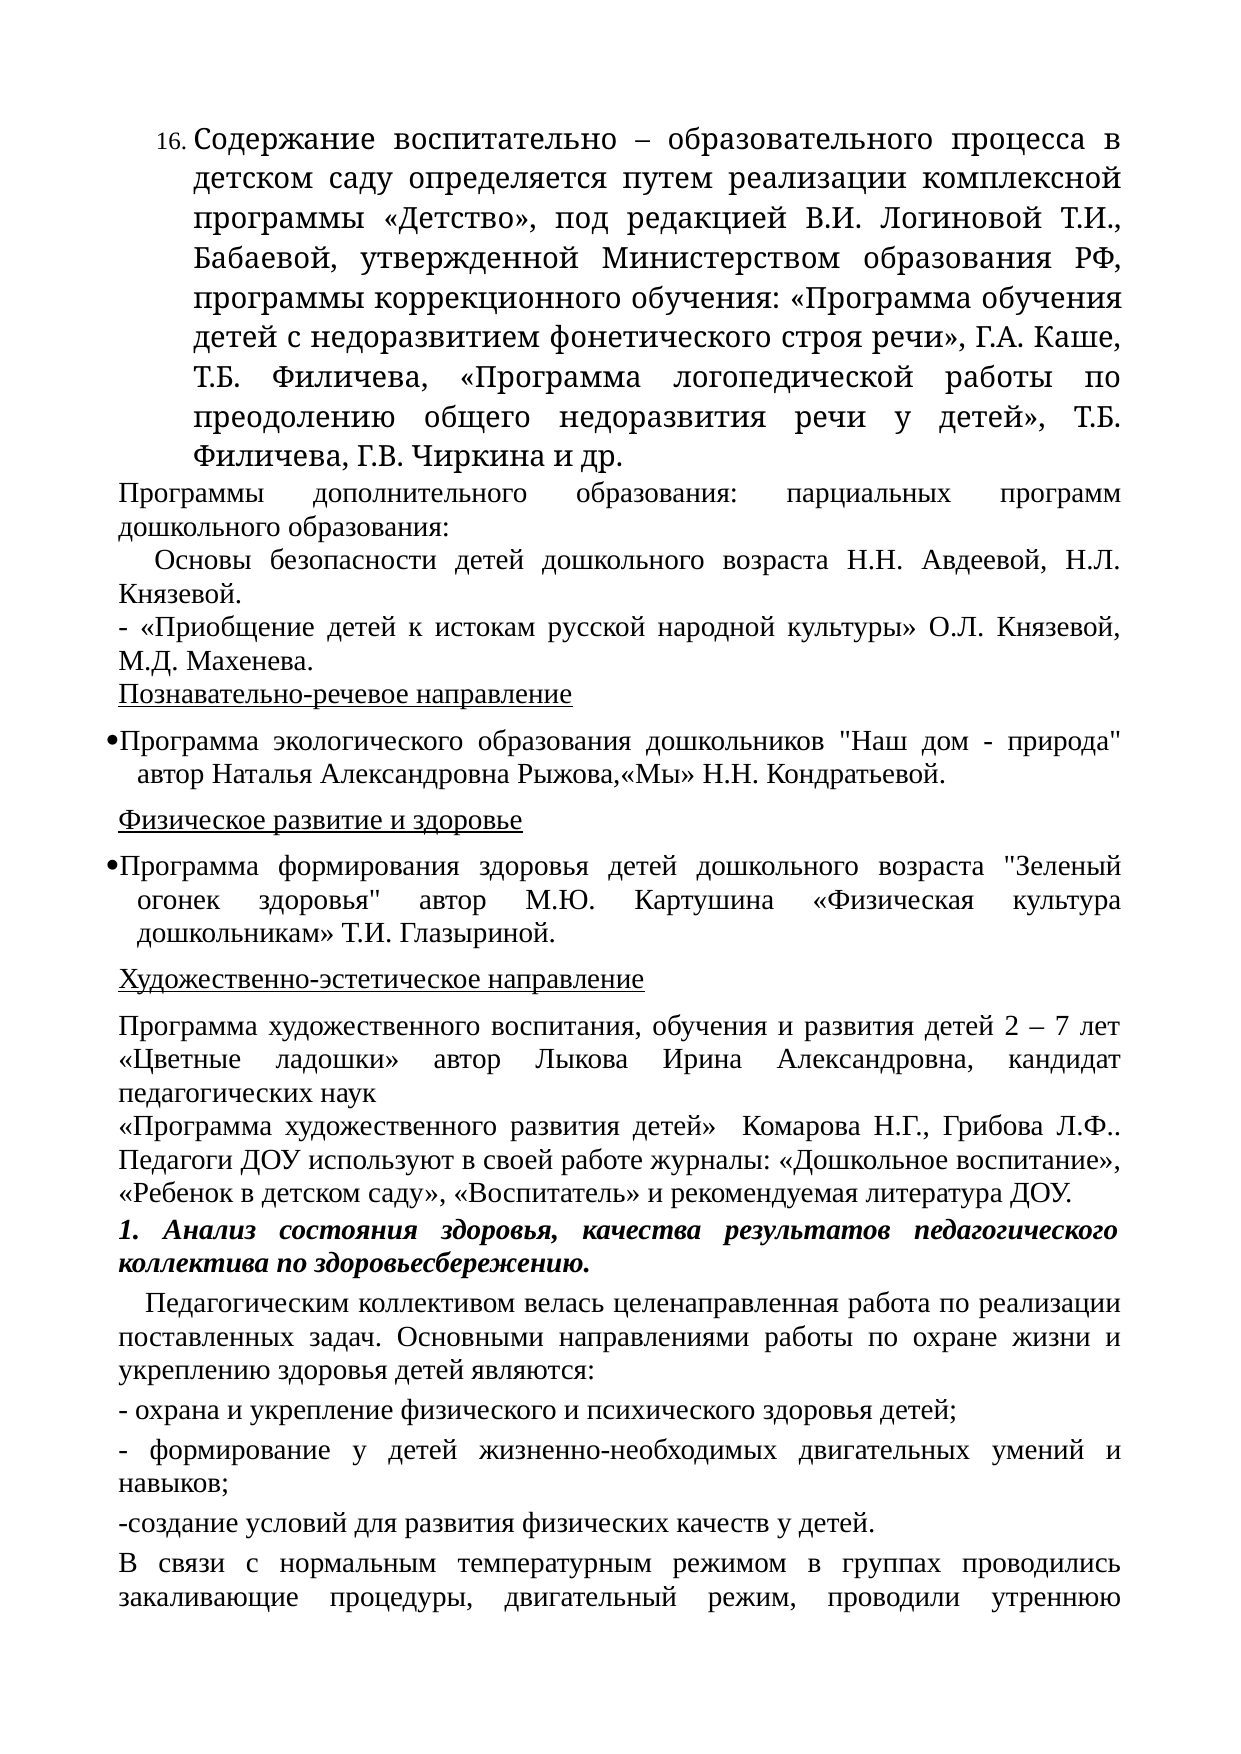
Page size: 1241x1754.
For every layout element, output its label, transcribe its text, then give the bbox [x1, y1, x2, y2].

text Программы дополнительного образования: парциальных программ дошкольного образования: [118, 475, 1122, 542]
text Физическое развитие и здоровье [118, 802, 1122, 836]
text - формирование у детей жизненно-необходимых двигательных умений и навыков; [118, 1432, 1122, 1499]
text В связи с нормальным температурным режимом в группах проводились закаливающие процедуры, двигательный режим, проводили утреннюю [118, 1545, 1122, 1612]
list Программа формирования здоровья детей дошкольного возраста "Зеленый огонек здоровья" автор М.Ю. Картушина «Физическая культура дошкольникам» Т.И. Глазыриной. [107, 848, 1122, 949]
text «Программа художественного развития детей» Комарова Н.Г., Грибова Л.Ф.. Педагоги ДОУ используют в своей работе журналы: «Дошкольное воспитание», «Ребенок в детском саду», «Воспитатель» и рекомендуемая литература ДОУ. [118, 1108, 1122, 1209]
text - охрана и укрепление физического и психического здоровья детей; [118, 1392, 1122, 1426]
list Программа экологического образования дошкольников "Наш дом - природа" автор Наталья Александровна Рыжова,«Мы» Н.Н. Кондратьевой. [107, 723, 1122, 790]
text Художественно-эстетическое направление [118, 962, 1122, 995]
text -создание условий для развития физических качеств у детей. [118, 1505, 1122, 1539]
text Познавательно-речевое направление [118, 677, 1122, 710]
list Содержание воспитательно – образовательного процесса в детском саду определяется путем реализации комплексной программы «Детство», под редакцией В.И. Логиновой Т.И., Бабаевой, утвержденной Министерством образования РФ, программы коррекционного обучения: «Программа обучения детей с недоразвитием фонетического строя речи», Г.А. Каше, Т.Б. Филичева, «Программа логопедической работы по преодолению общего недоразвития речи у детей», Т.Б. Филичева, Г.В. Чиркина и др. [156, 118, 1122, 475]
text Программа художественного воспитания, обучения и развития детей 2 – 7 лет «Цветные ладошки» автор Лыкова Ирина Александровна, кандидат педагогических наук [118, 1008, 1122, 1108]
text 1. Анализ состояния здоровья, качества результатов педагогического коллектива по здоровьесбережению. [118, 1212, 1122, 1279]
text Основы безопасности детей дошкольного возраста Н.Н. Авдеевой, Н.Л. Князевой. [118, 542, 1122, 609]
text Педагогическим коллективом велась целенаправленная работа по реализации поставленных задач. Основными направлениями работы по охране жизни и укреплению здоровья детей являются: [118, 1285, 1122, 1386]
text - «Приобщение детей к истокам русской народной культуры» О.Л. Князевой, М.Д. Махенева. [118, 609, 1122, 677]
